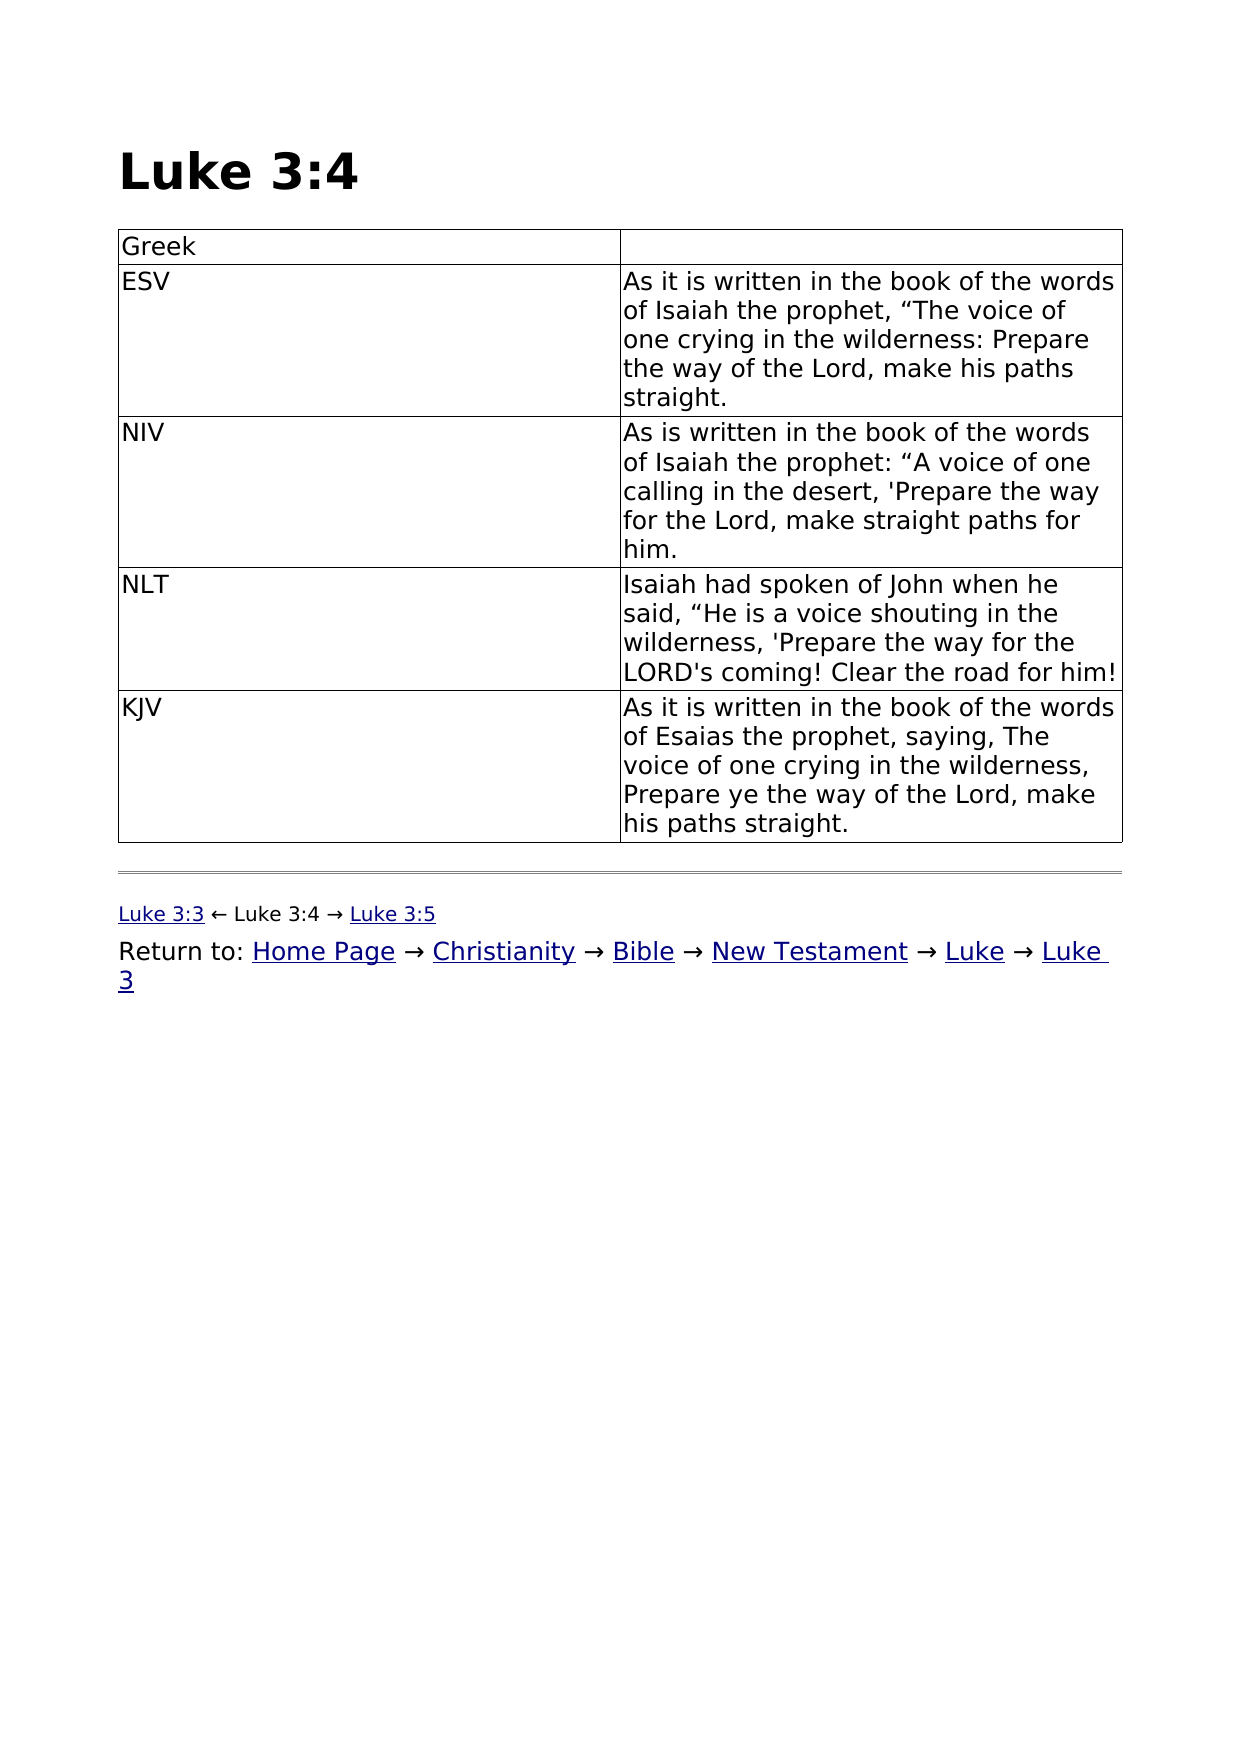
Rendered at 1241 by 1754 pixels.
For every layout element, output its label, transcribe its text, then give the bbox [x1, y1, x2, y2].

table_header Greek [119, 230, 620, 264]
table_cell As it is written in the book of the words of Isaiah the prophet, “The voice of one crying in the wilderness: Prepare the way of the Lord, make his paths straight. [621, 265, 1122, 416]
table_cell NLT [119, 568, 620, 690]
text Luke 3:3 ← Luke 3:4 → Luke 3:5 [118, 903, 1122, 937]
table_cell Isaiah had spoken of John when he said, “He is a voice shouting in the wilderness, 'Prepare the way for the LORD's coming! Clear the road for him! [621, 568, 1122, 690]
table_header [621, 230, 1122, 264]
table_cell ESV [119, 265, 620, 416]
table_cell As it is written in the book of the words of Esaias the prophet, saying, The voice of one crying in the wilderness, Prepare ye the way of the Lord, make his paths straight. [621, 691, 1122, 842]
table_cell KJV [119, 691, 620, 842]
text Return to: Home Page → Christianity → Bible → New Testament → Luke → Luke 3 [118, 937, 1122, 995]
table_cell As is written in the book of the words of Isaiah the prophet: “A voice of one calling in the desert, 'Prepare the way for the Lord, make straight paths for him. [621, 417, 1122, 567]
subtitle Luke 3:4 [118, 143, 1122, 201]
table_cell NIV [119, 417, 620, 567]
